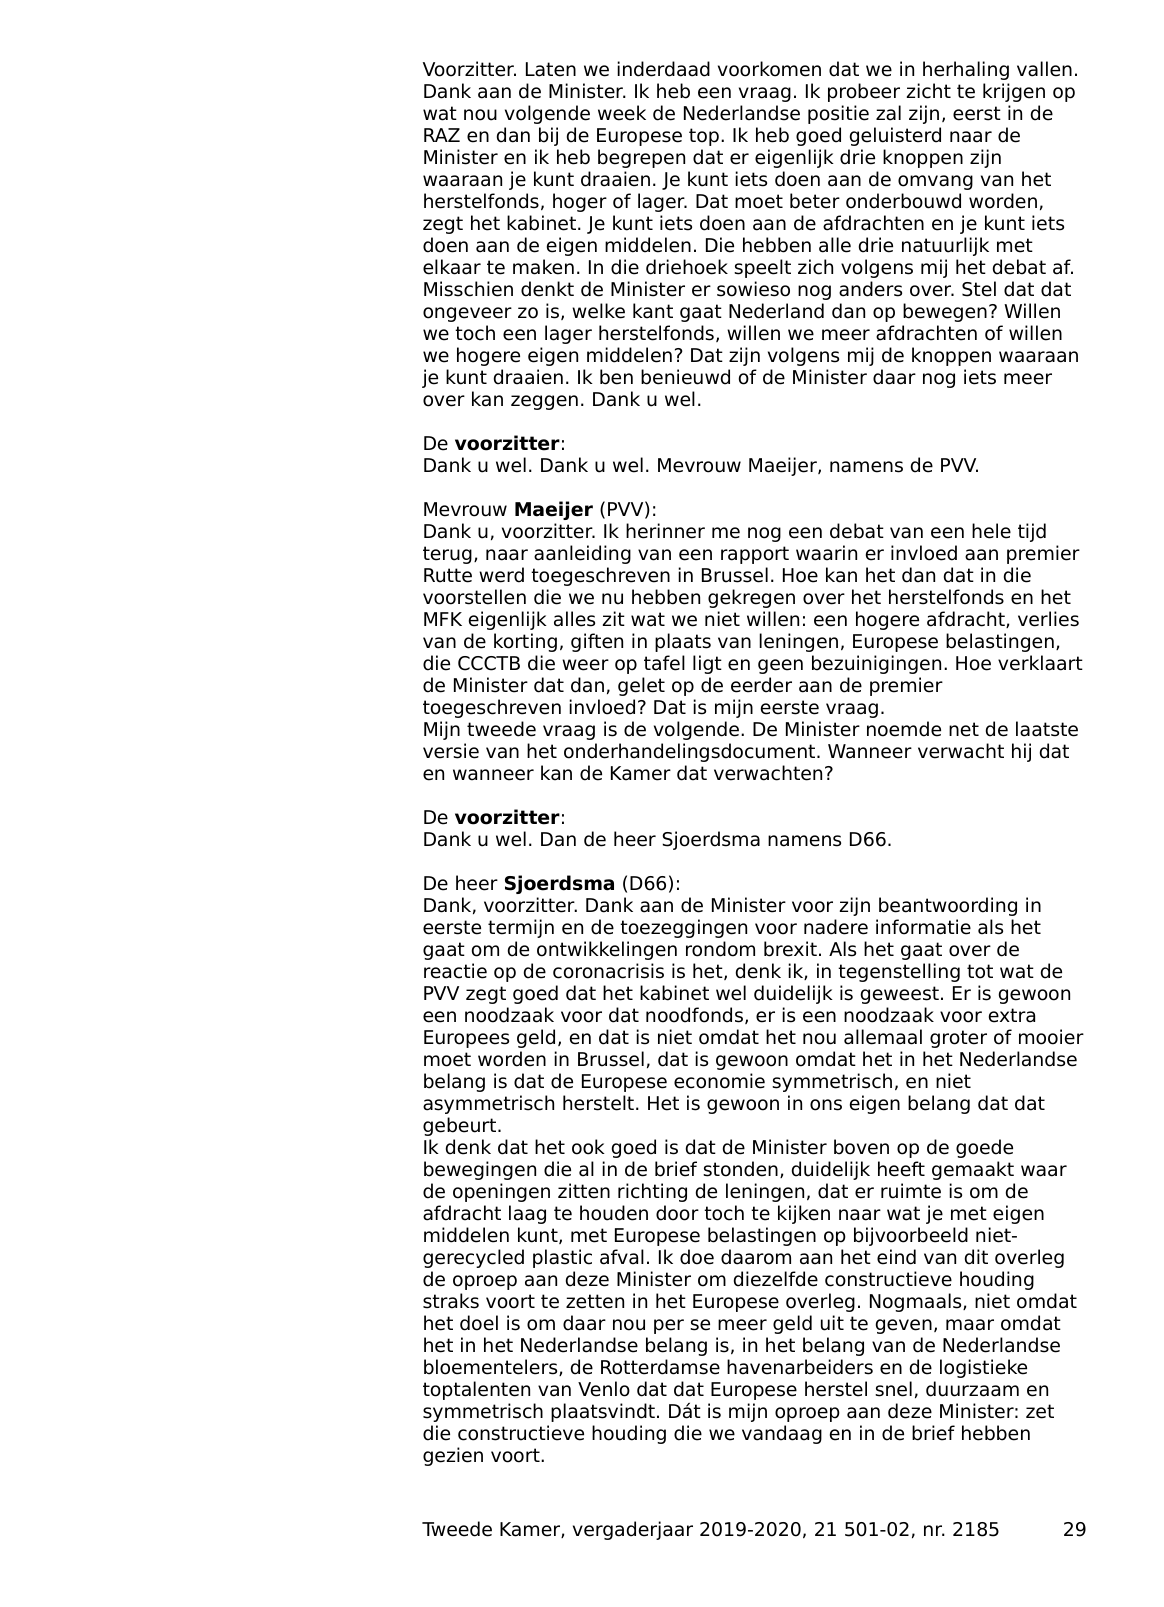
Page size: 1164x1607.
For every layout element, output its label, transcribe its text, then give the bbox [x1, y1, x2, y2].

text De voorzitter: [422, 433, 1087, 455]
text Dank u wel. Dank u wel. Mevrouw Maeijer, namens de PVV. [422, 455, 1087, 477]
text Mijn tweede vraag is de volgende. De Minister noemde net de laatste versie van het onderhandelingsdocument. Wanneer verwacht hij dat en wanneer kan de Kamer dat verwachten? [422, 719, 1087, 785]
text Voorzitter. Laten we inderdaad voorkomen dat we in herhaling vallen. Dank aan de Minister. Ik heb een vraag. Ik probeer zicht te krijgen op wat nou volgende week de Nederlandse positie zal zijn, eerst in de RAZ en dan bij de Europese top. Ik heb goed geluisterd naar de Minister en ik heb begrepen dat er eigenlijk drie knoppen zijn waaraan je kunt draaien. Je kunt iets doen aan de omvang van het herstelfonds, hoger of lager. Dat moet beter onderbouwd worden, zegt het kabinet. Je kunt iets doen aan de afdrachten en je kunt iets doen aan de eigen middelen. Die hebben alle drie natuurlijk met elkaar te maken. In die driehoek speelt zich volgens mij het debat af. Misschien denkt de Minister er sowieso nog anders over. Stel dat dat ongeveer zo is, welke kant gaat Nederland dan op bewegen? Willen we toch een lager herstelfonds, willen we meer afdrachten of willen we hogere eigen middelen? Dat zijn volgens mij de knoppen waaraan je kunt draaien. Ik ben benieuwd of de Minister daar nog iets meer over kan zeggen. Dank u wel. [422, 59, 1087, 411]
text Dank u, voorzitter. Ik herinner me nog een debat van een hele tijd terug, naar aanleiding van een rapport waarin er invloed aan premier Rutte werd toegeschreven in Brussel. Hoe kan het dan dat in die voorstellen die we nu hebben gekregen over het herstelfonds en het MFK eigenlijk alles zit wat we niet willen: een hogere afdracht, verlies van de korting, giften in plaats van leningen, Europese belastingen, die CCCTB die weer op tafel ligt en geen bezuinigingen. Hoe verklaart de Minister dat dan, gelet op de eerder aan de premier toegeschreven invloed? Dat is mijn eerste vraag. [422, 521, 1087, 719]
text De heer Sjoerdsma (D66): [422, 873, 1087, 895]
text Mevrouw Maeijer (PVV): [422, 499, 1087, 521]
text Dank, voorzitter. Dank aan de Minister voor zijn beantwoording in eerste termijn en de toezeggingen voor nadere informatie als het gaat om de ontwikkelingen rondom brexit. Als het gaat over de reactie op de coronacrisis is het, denk ik, in tegenstelling tot wat de PVV zegt goed dat het kabinet wel duidelijk is geweest. Er is gewoon een noodzaak voor dat noodfonds, er is een noodzaak voor extra Europees geld, en dat is niet omdat het nou allemaal groter of mooier moet worden in Brussel, dat is gewoon omdat het in het Nederlandse belang is dat de Europese economie symmetrisch, en niet asymmetrisch herstelt. Het is gewoon in ons eigen belang dat dat gebeurt. [422, 895, 1087, 1137]
text De voorzitter: [422, 807, 1087, 829]
text Dank u wel. Dan de heer Sjoerdsma namens D66. [422, 829, 1087, 851]
text Ik denk dat het ook goed is dat de Minister boven op de goede bewegingen die al in de brief stonden, duidelijk heeft gemaakt waar de openingen zitten richting de leningen, dat er ruimte is om de afdracht laag te houden door toch te kijken naar wat je met eigen middelen kunt, met Europese belastingen op bijvoorbeeld niet-gerecycled plastic afval. Ik doe daarom aan het eind van dit overleg de oproep aan deze Minister om diezelfde constructieve houding straks voort te zetten in het Europese overleg. Nogmaals, niet omdat het doel is om daar nou per se meer geld uit te geven, maar omdat het in het Nederlandse belang is, in het belang van de Nederlandse bloementelers, de Rotterdamse havenarbeiders en de logistieke toptalenten van Venlo dat dat Europese herstel snel, duurzaam en symmetrisch plaatsvindt. Dát is mijn oproep aan deze Minister: zet die constructieve houding die we vandaag en in de brief hebben gezien voort. [422, 1137, 1087, 1467]
